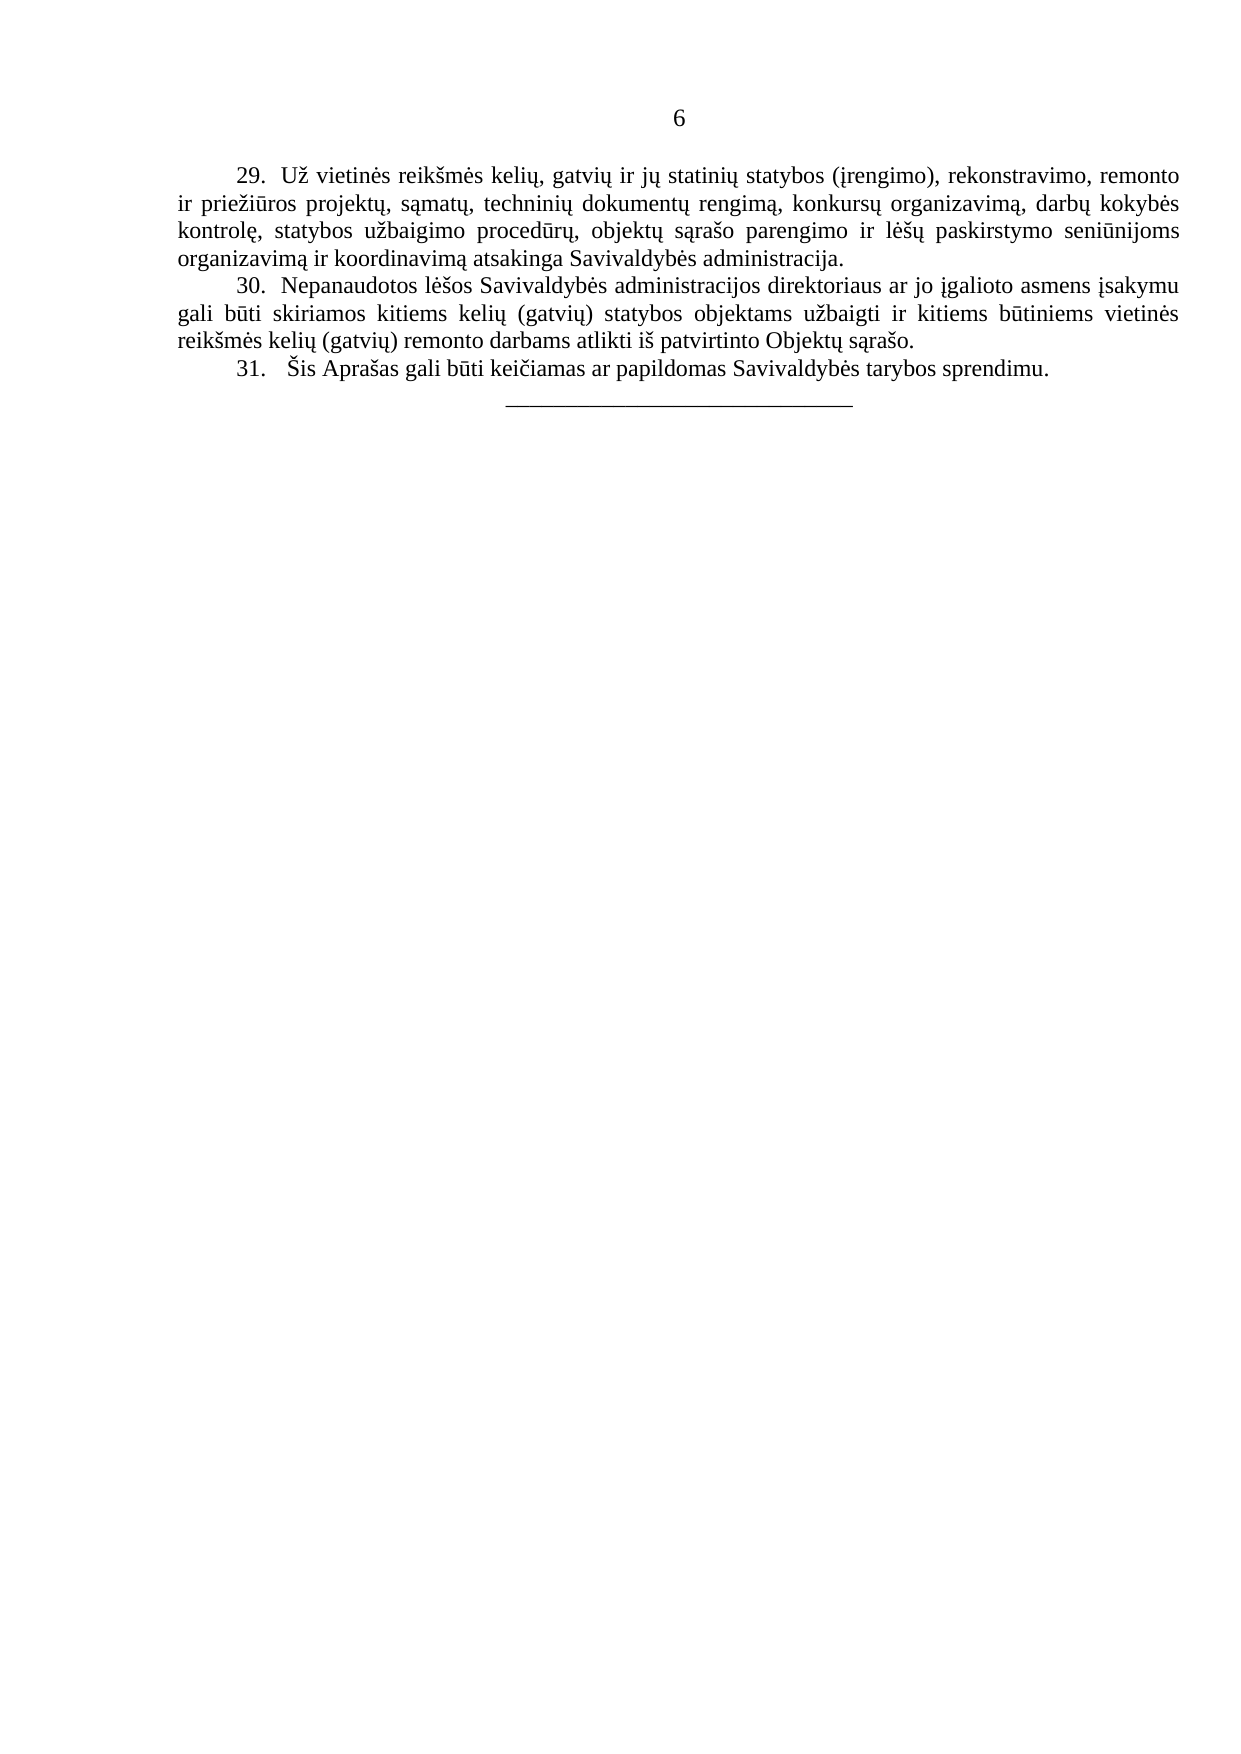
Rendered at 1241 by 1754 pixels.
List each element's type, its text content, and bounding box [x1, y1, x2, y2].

text 31. Šis Aprašas gali būti keičiamas ar papildomas Savivaldybės tarybos sprendimu. [177, 354, 1181, 382]
text 30. Nepanaudotos lėšos Savivaldybės administracijos direktoriaus ar jo įgalioto asmens įsakymu gali būti skiriamos kitiems kelių (gatvių) statybos objektams užbaigti ir kitiems būtiniems vietinės reikšmės kelių (gatvių) remonto darbams atlikti iš patvirtinto Objektų sąrašo. [177, 271, 1181, 354]
text _____________________________ [177, 382, 1181, 409]
text 29. Už vietinės reikšmės kelių, gatvių ir jų statinių statybos (įrengimo), rekonstravimo, remonto ir priežiūros projektų, sąmatų, techninių dokumentų rengimą, konkursų organizavimą, darbų kokybės kontrolę, statybos užbaigimo procedūrų, objektų sąrašo parengimo ir lėšų paskirstymo seniūnijoms organizavimą ir koordinavimą atsakinga Savivaldybės administracija. [177, 161, 1181, 271]
